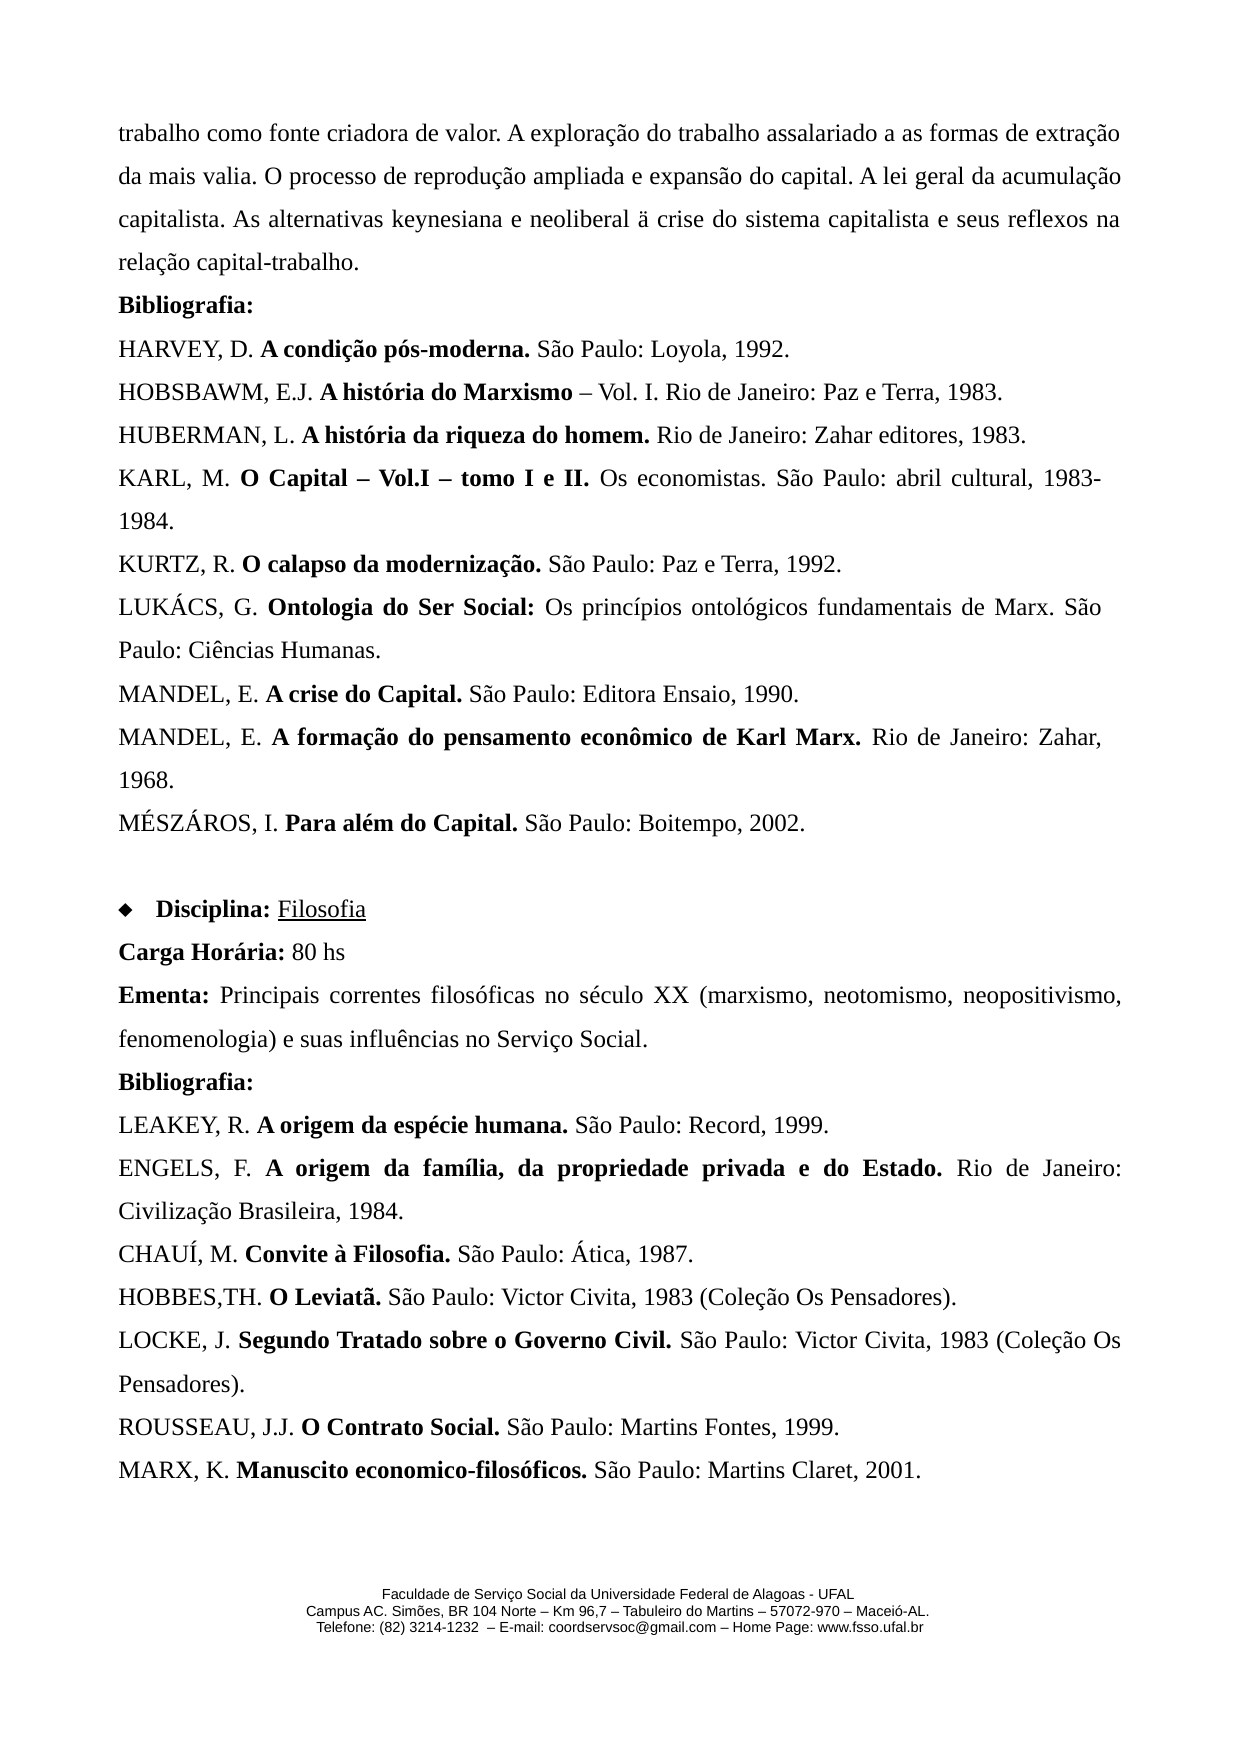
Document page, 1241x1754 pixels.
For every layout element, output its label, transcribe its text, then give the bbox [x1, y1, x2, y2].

text HOBSBAWM, E.J. A história do Marxismo – Vol. I. Rio de Janeiro: Paz e Terra, 1983. [118, 377, 1102, 406]
list Disciplina: Filosofia [118, 894, 1122, 923]
text CHAUÍ, M. Convite à Filosofia. São Paulo: Ática, 1987. [118, 1239, 1122, 1268]
text trabalho como fonte criadora de valor. A exploração do trabalho assalariado a as formas de extração da mais valia. O processo de reprodução ampliada e expansão do capital. A lei geral da acumulação capitalista. As alternativas keynesiana e neoliberal ä crise do sistema capitalista e seus reflexos na relação capital-trabalho. [118, 118, 1122, 276]
text LEAKEY, R. A origem da espécie humana. São Paulo: Record, 1999. [118, 1110, 1122, 1139]
text ROUSSEAU, J.J. O Contrato Social. São Paulo: Martins Fontes, 1999. [118, 1412, 1122, 1441]
text ENGELS, F. A origem da família, da propriedade privada e do Estado. Rio de Janeiro: Civilização Brasileira, 1984. [118, 1153, 1122, 1225]
text LUKÁCS, G. Ontologia do Ser Social: Os princípios ontológicos fundamentais de Marx. São Paulo: Ciências Humanas. [118, 592, 1102, 664]
text LOCKE, J. Segundo Tratado sobre o Governo Civil. São Paulo: Victor Civita, 1983 (Coleção Os Pensadores). [118, 1326, 1122, 1397]
text Ementa: Principais correntes filosóficas no século XX (marxismo, neotomismo, neopositivismo, fenomenologia) e suas influências no Serviço Social. [118, 981, 1122, 1052]
text MANDEL, E. A formação do pensamento econômico de Karl Marx. Rio de Janeiro: Zahar, 1968. [118, 722, 1102, 794]
text HUBERMAN, L. A história da riqueza do homem. Rio de Janeiro: Zahar editores, 1983. [118, 420, 1102, 449]
text HARVEY, D. A condição pós-moderna. São Paulo: Loyola, 1992. [118, 334, 1102, 362]
text KURTZ, R. O calapso da modernização. São Paulo: Paz e Terra, 1992. [118, 549, 1102, 578]
text KARL, M. O Capital – Vol.I – tomo I e II. Os economistas. São Paulo: abril cultural, 1983-1984. [118, 463, 1102, 535]
text MARX, K. Manuscito economico-filosóficos. São Paulo: Martins Claret, 2001. [118, 1455, 1102, 1484]
text MANDEL, E. A crise do Capital. São Paulo: Editora Ensaio, 1990. [118, 679, 1102, 707]
text Carga Horária: 80 hs [118, 937, 1102, 966]
subtitle Bibliografia: [118, 291, 1102, 319]
text MÉSZÁROS, I. Para além do Capital. São Paulo: Boitempo, 2002. [118, 808, 1102, 837]
text HOBBES,TH. O Leviatã. São Paulo: Victor Civita, 1983 (Coleção Os Pensadores). [118, 1282, 1122, 1311]
subtitle Bibliografia: [118, 1067, 1102, 1096]
